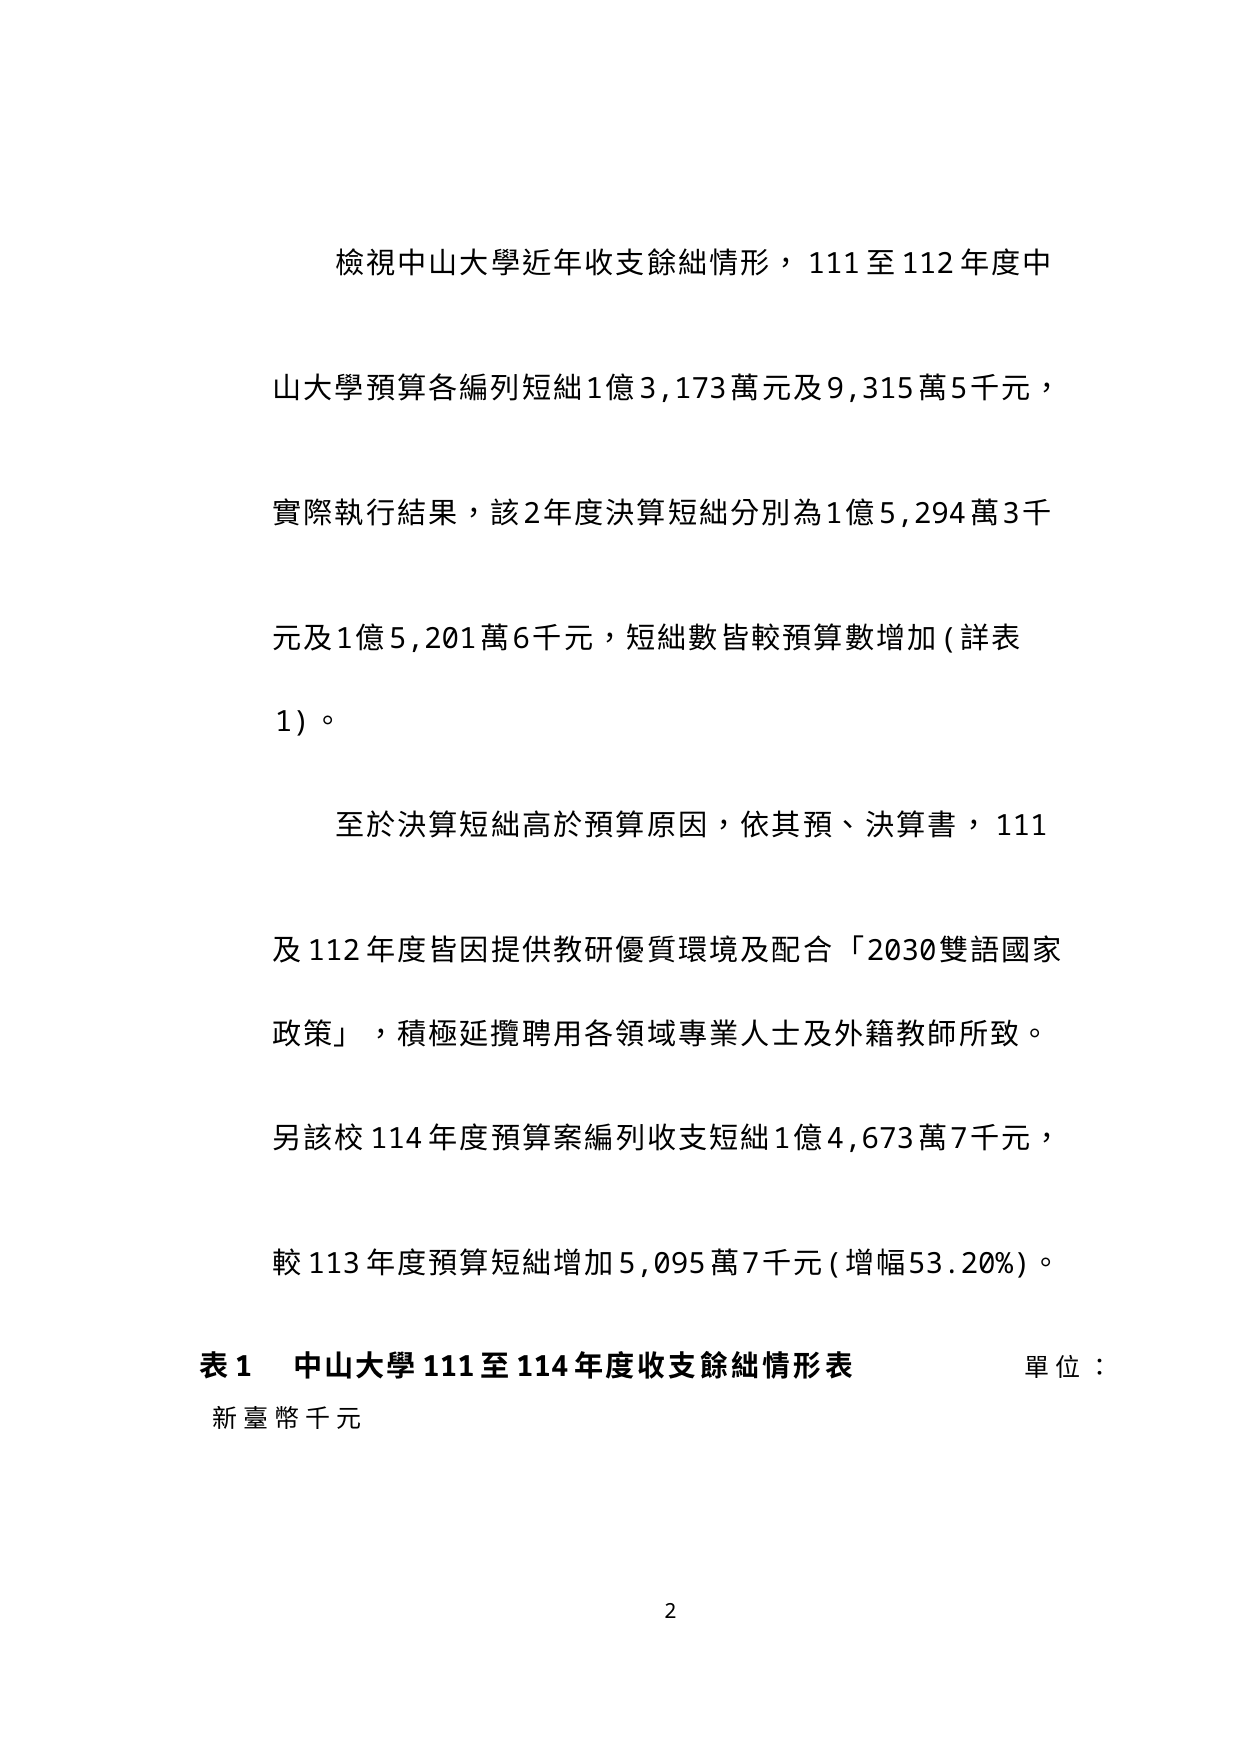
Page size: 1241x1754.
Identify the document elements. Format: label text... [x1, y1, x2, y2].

text 至於決算短絀高於預算原因，依其預、決算書，111及112年度皆因提供教研優質環境及配合「2030雙語國家政策」，積極延攬聘用各領域專業人士及外籍教師所致。另該校114年度預算案編列收支短絀1億4,673萬7千元，較113年度預算短絀增加5,095萬7千元(增幅53.20%)。 [266, 740, 1063, 1302]
text 檢視中山大學近年收支餘絀情形，111至112年度中山大學預算各編列短絀1億3,173萬元及9,315萬5千元，實際執行結果，該2年度決算短絀分別為1億5,294萬3千元及1億5,201萬6千元，短絀數皆較預算數增加(詳表1)。 [266, 177, 1063, 740]
text 表1 中山大學111至114年度收支餘絀情形表 單位：新臺幣千元 [174, 1313, 1107, 1438]
